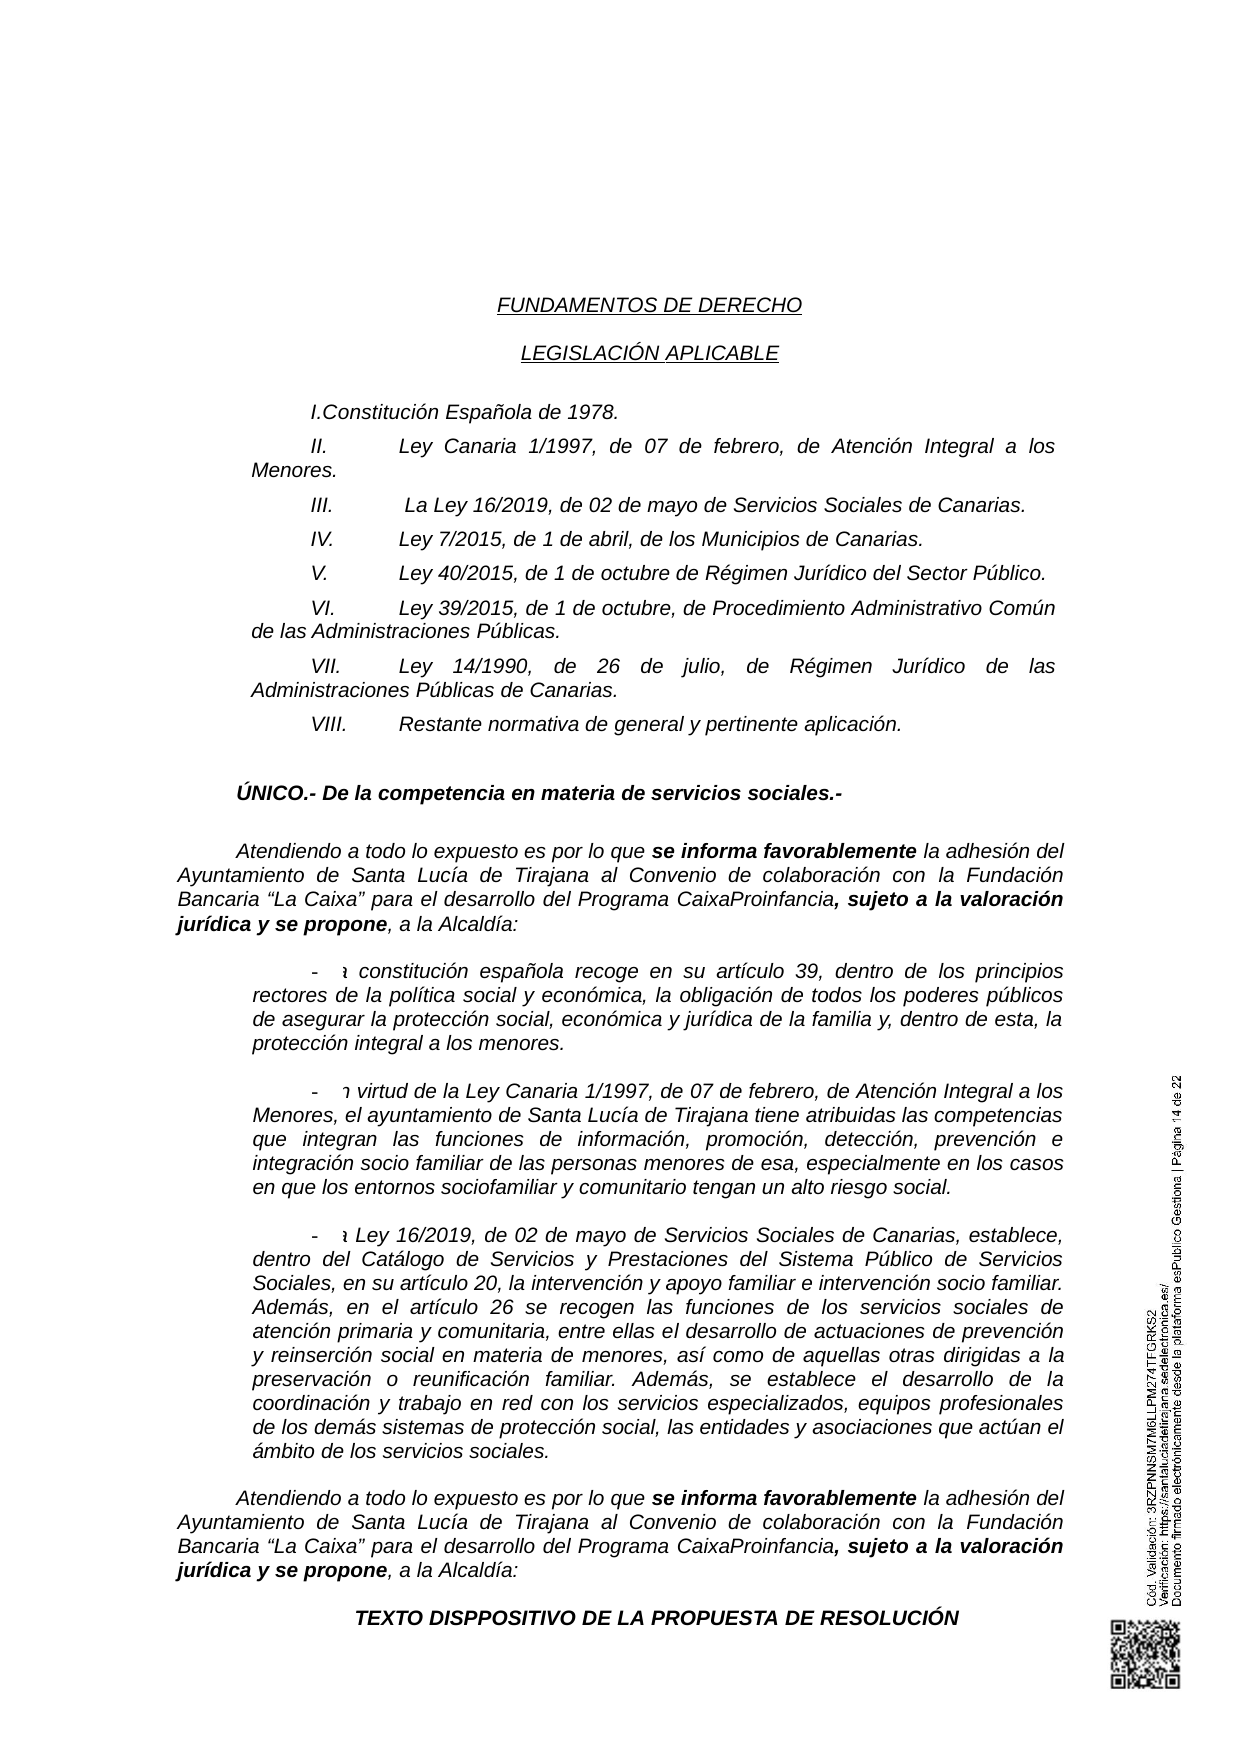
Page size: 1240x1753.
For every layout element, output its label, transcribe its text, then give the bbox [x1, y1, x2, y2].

text Administraciones Públicas de Canarias. [251, 679, 643, 702]
text Ley Canaria 1/1997, de 07 de febrero, de Atención Integral a los [399, 435, 1080, 458]
text Además, en el artículo 26 se recogen las funciones de los servicios sociales de [252, 1296, 1088, 1319]
text IV. [310, 528, 361, 551]
text La constitución española recoge en su artículo 39, dentro de los principios [343, 960, 1087, 983]
text FUNDAMENTOS DE DERECHO [497, 294, 827, 317]
text coordinación y trabajo en red con los servicios especializados, equipos profesionales [252, 1392, 1088, 1415]
text La Ley 16/2019, de 02 de mayo de Servicios Sociales de Canarias, establece, [325, 1223, 1087, 1247]
text Atendiendo a todo lo expuesto es por lo que se informa favorablemente la adhesión del [236, 840, 1088, 863]
text VIII. [310, 713, 372, 736]
text III. [310, 493, 361, 517]
text y reinserción social en materia de menores, así como de aquellas otras dirigidas a la [252, 1344, 1088, 1367]
text que integran las funciones de información, promoción, detección, prevención e [252, 1128, 1087, 1151]
text Ley 39/2015, de 1 de octubre, de Procedimiento Administrativo Común [399, 596, 1080, 620]
text rectores de la política social y económica, la obligación de todos los poderes públicos [252, 984, 1087, 1007]
text Bancaria “La Caixa” para el desarrollo del Programa CaixaProinfancia, sujeto a la valoración [177, 1535, 1088, 1558]
text V. [310, 562, 361, 586]
text atención primaria y comunitaria, entre ellas el desarrollo de actuaciones de prevención [252, 1320, 1088, 1343]
text ámbito de los servicios sociales. [252, 1440, 1088, 1463]
text integración socio familiar de las personas menores de esa, especialmente en los casos [252, 1152, 1087, 1175]
text de asegurar la protección social, económica y jurídica de la familia y, dentro de esta, la [252, 1008, 1087, 1031]
text VI. [310, 596, 361, 619]
text La Ley 16/2019, de 02 de mayo de Servicios Sociales de Canarias. [404, 493, 1050, 517]
text en que los entornos sociofamiliar y comunitario tengan un alto riesgo social. [252, 1176, 1087, 1199]
text jurídica y se propone, a la Alcaldía: [177, 912, 1088, 936]
text Restante normativa de general y pertinente aplicación. [399, 713, 927, 736]
text I.Constitución Española de 1978. [310, 401, 643, 424]
text protección integral a los menores. [252, 1032, 1087, 1055]
text de los demás sistemas de protección social, las entidades y asociaciones que actúan el [252, 1416, 1088, 1439]
text Menores, el ayuntamiento de Santa Lucía de Tirajana tiene atribuidas las competencias [252, 1104, 1087, 1127]
text de las Administraciones Públicas. [251, 620, 586, 644]
text Ayuntamiento de Santa Lucía de Tirajana al Convenio de colaboración con la Fundación [177, 1511, 1088, 1534]
text Sociales, en su artículo 20, la intervención y apoyo familiar e intervención socio familiar. [252, 1272, 1088, 1295]
text VII. [310, 655, 366, 678]
text jurídica y se propone, a la Alcaldía: [177, 1559, 1088, 1582]
text preservación o reunificación familiar. Además, se establece el desarrollo de la [252, 1367, 1088, 1391]
text - [311, 1224, 343, 1247]
text dentro del Catálogo de Servicios y Prestaciones del Sistema Público de Servicios [252, 1247, 1088, 1271]
text Menores. [251, 459, 363, 482]
text Ley 14/1990, de 26 de julio, de Régimen Jurídico de las [399, 655, 1080, 678]
text - [311, 1080, 343, 1103]
text Atendiendo a todo lo expuesto es por lo que se informa favorablemente la adhesión del [236, 1487, 1088, 1511]
text II. [310, 435, 353, 458]
text En virtud de la Ley Canaria 1/1997, de 07 de febrero, de Atención Integral a los [343, 1080, 1087, 1103]
text LEGISLACIÓN APLICABLE [521, 342, 827, 366]
text Bancaria “La Caixa” para el desarrollo del Programa CaixaProinfancia, sujeto a la valoración [177, 888, 1088, 912]
text - [311, 960, 343, 983]
text ÚNICO.- De la competencia en materia de servicios sociales.- [236, 782, 867, 805]
text Ley 40/2015, de 1 de octubre de Régimen Jurídico del Sector Público. [399, 562, 1080, 585]
text Ley 7/2015, de 1 de abril, de los Municipios de Canarias. [399, 528, 1050, 551]
text TEXTO DISPPOSITIVO DE LA PROPUESTA DE RESOLUCIÓN [354, 1607, 984, 1630]
text Ayuntamiento de Santa Lucía de Tirajana al Convenio de colaboración con la Fundación [177, 864, 1088, 887]
